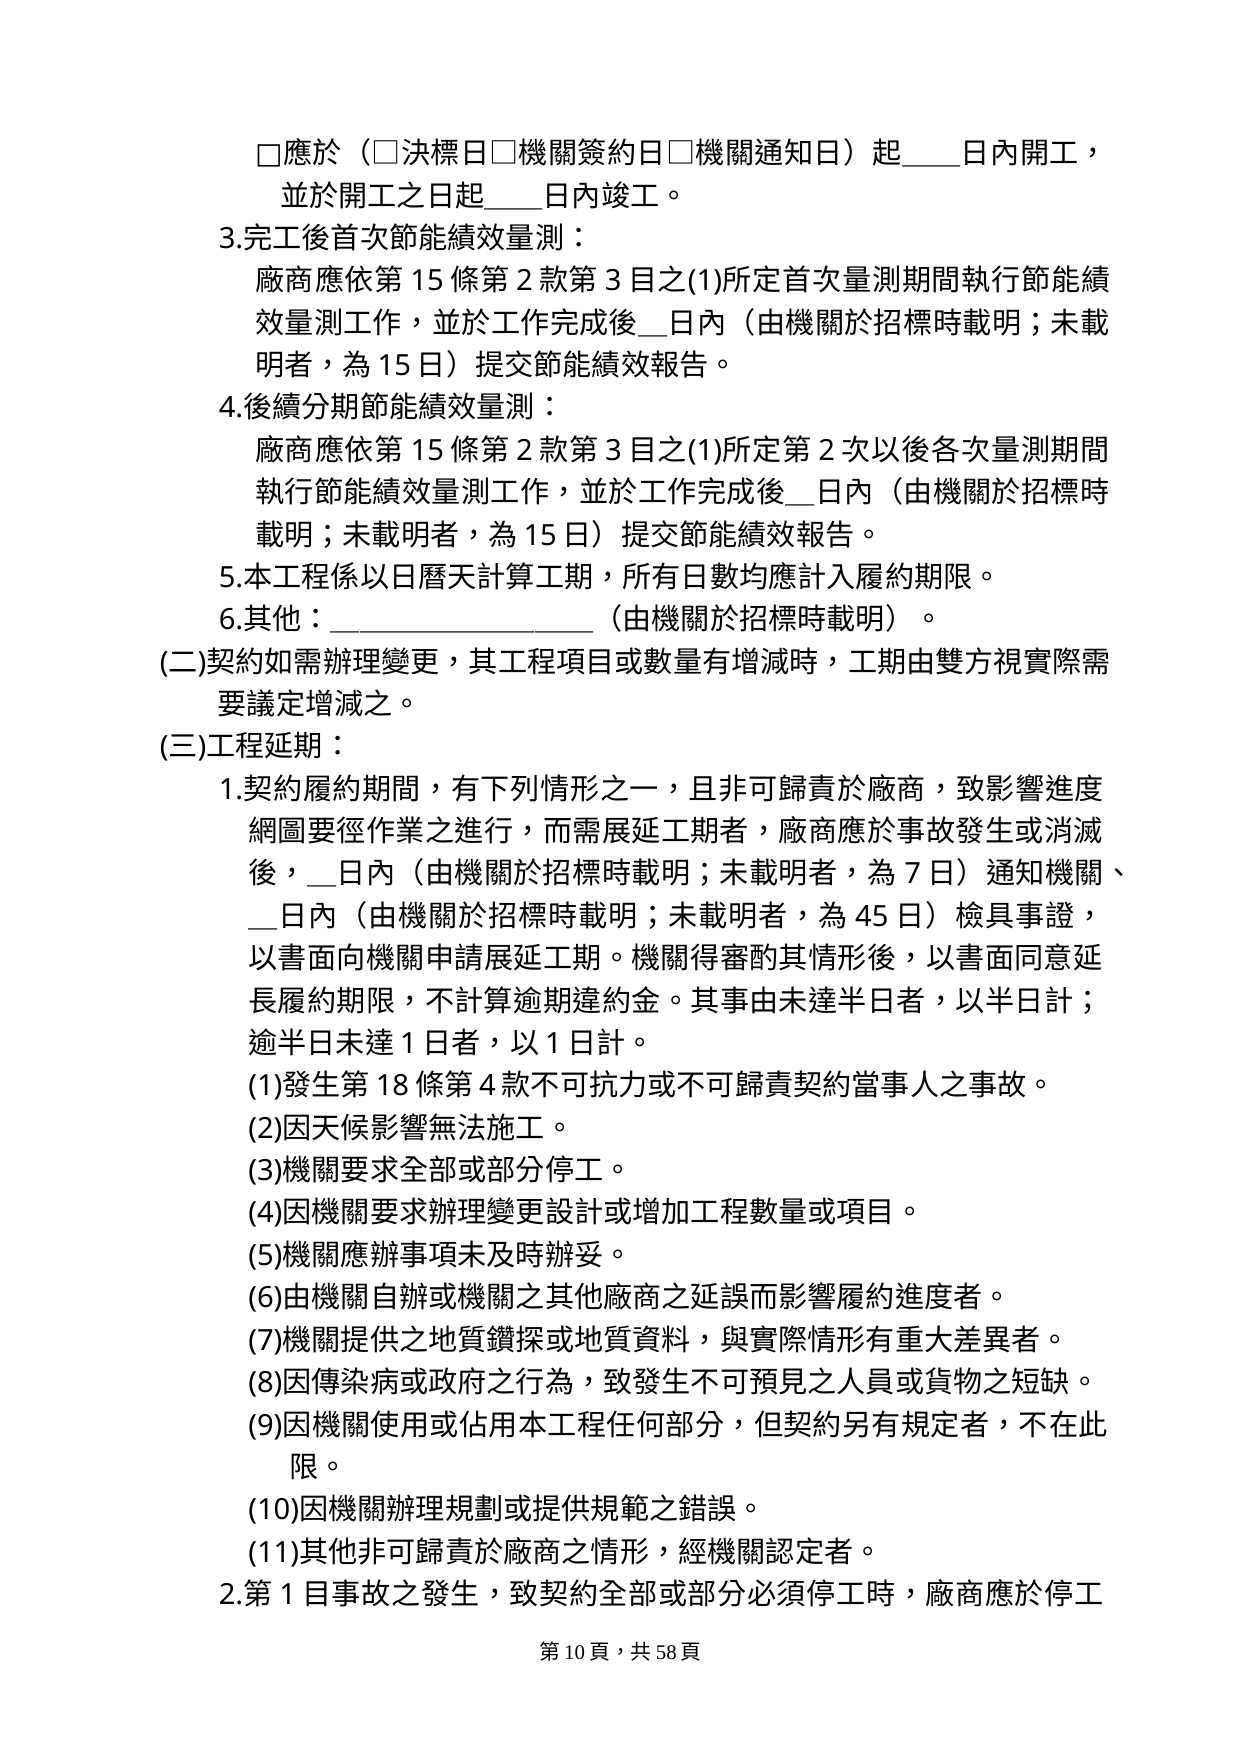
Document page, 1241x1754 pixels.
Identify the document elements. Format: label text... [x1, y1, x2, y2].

text 廠商應依第15條第2款第3目之(1)所定第2次以後各次量測期間執行節能績效量測工作，並於工作完成後＿日內（由機關於招標時載明；未載明者，為15日）提交節能績效報告。 [255, 426, 1110, 553]
text (9)因機關使用或佔用本工程任何部分，但契約另有規定者，不在此限。 [248, 1401, 1110, 1486]
text (4)因機關要求辦理變更設計或增加工程數量或項目。 [248, 1189, 1110, 1231]
text (1)發生第18條第4款不可抗力或不可歸責契約當事人之事故。 [248, 1062, 1110, 1104]
text (5)機關應辦事項未及時辦妥。 [248, 1231, 1110, 1274]
text (3)機關要求全部或部分停工。 [248, 1147, 1110, 1189]
text (7)機關提供之地質鑽探或地質資料，與實際情形有重大差異者。 [248, 1316, 1110, 1359]
text 2.第1目事故之發生，致契約全部或部分必須停工時，廠商應於停工 [218, 1571, 1104, 1613]
text 5.本工程係以日曆天計算工期，所有日數均應計入履約期限。 [218, 553, 1104, 596]
text (二)契約如需辦理變更，其工程項目或數量有增減時，工期由雙方視實際需要議定增減之。 [159, 638, 1110, 723]
text 1.契約履約期間，有下列情形之一，且非可歸責於廠商，致影響進度網圖要徑作業之進行，而需展延工期者，廠商應於事故發生或消滅後，＿日內（由機關於招標時載明；未載明者，為7日）通知機關、＿日內（由機關於招標時載明；未載明者，為45日）檢具事證，以書面向機關申請展延工期。機關得審酌其情形後，以書面同意延長履約期限，不計算逾期違約金。其事由未達半日者，以半日計；逾半日未達1日者，以1日計。 [218, 765, 1104, 1062]
text (10)因機關辦理規劃或提供規範之錯誤。 [248, 1486, 1110, 1528]
text (三)工程延期： [159, 723, 1110, 765]
text 6.其他：＿＿＿＿＿＿＿＿＿（由機關於招標時載明）。 [218, 596, 1104, 638]
text □應於（□決標日□機關簽約日□機關通知日）起＿＿日內開工，並於開工之日起＿＿日內竣工。 [255, 130, 1110, 214]
text (2)因天候影響無法施工。 [248, 1104, 1110, 1147]
text (11)其他非可歸責於廠商之情形，經機關認定者。 [248, 1528, 1110, 1571]
text 4.後續分期節能績效量測： [218, 384, 1104, 426]
text (6)由機關自辦或機關之其他廠商之延誤而影響履約進度者。 [248, 1274, 1110, 1316]
text 廠商應依第15條第2款第3目之(1)所定首次量測期間執行節能績效量測工作，並於工作完成後＿日內（由機關於招標時載明；未載明者，為15日）提交節能績效報告。 [255, 257, 1110, 384]
text 3.完工後首次節能績效量測： [218, 214, 1104, 257]
text (8)因傳染病或政府之行為，致發生不可預見之人員或貨物之短缺。 [248, 1359, 1110, 1401]
